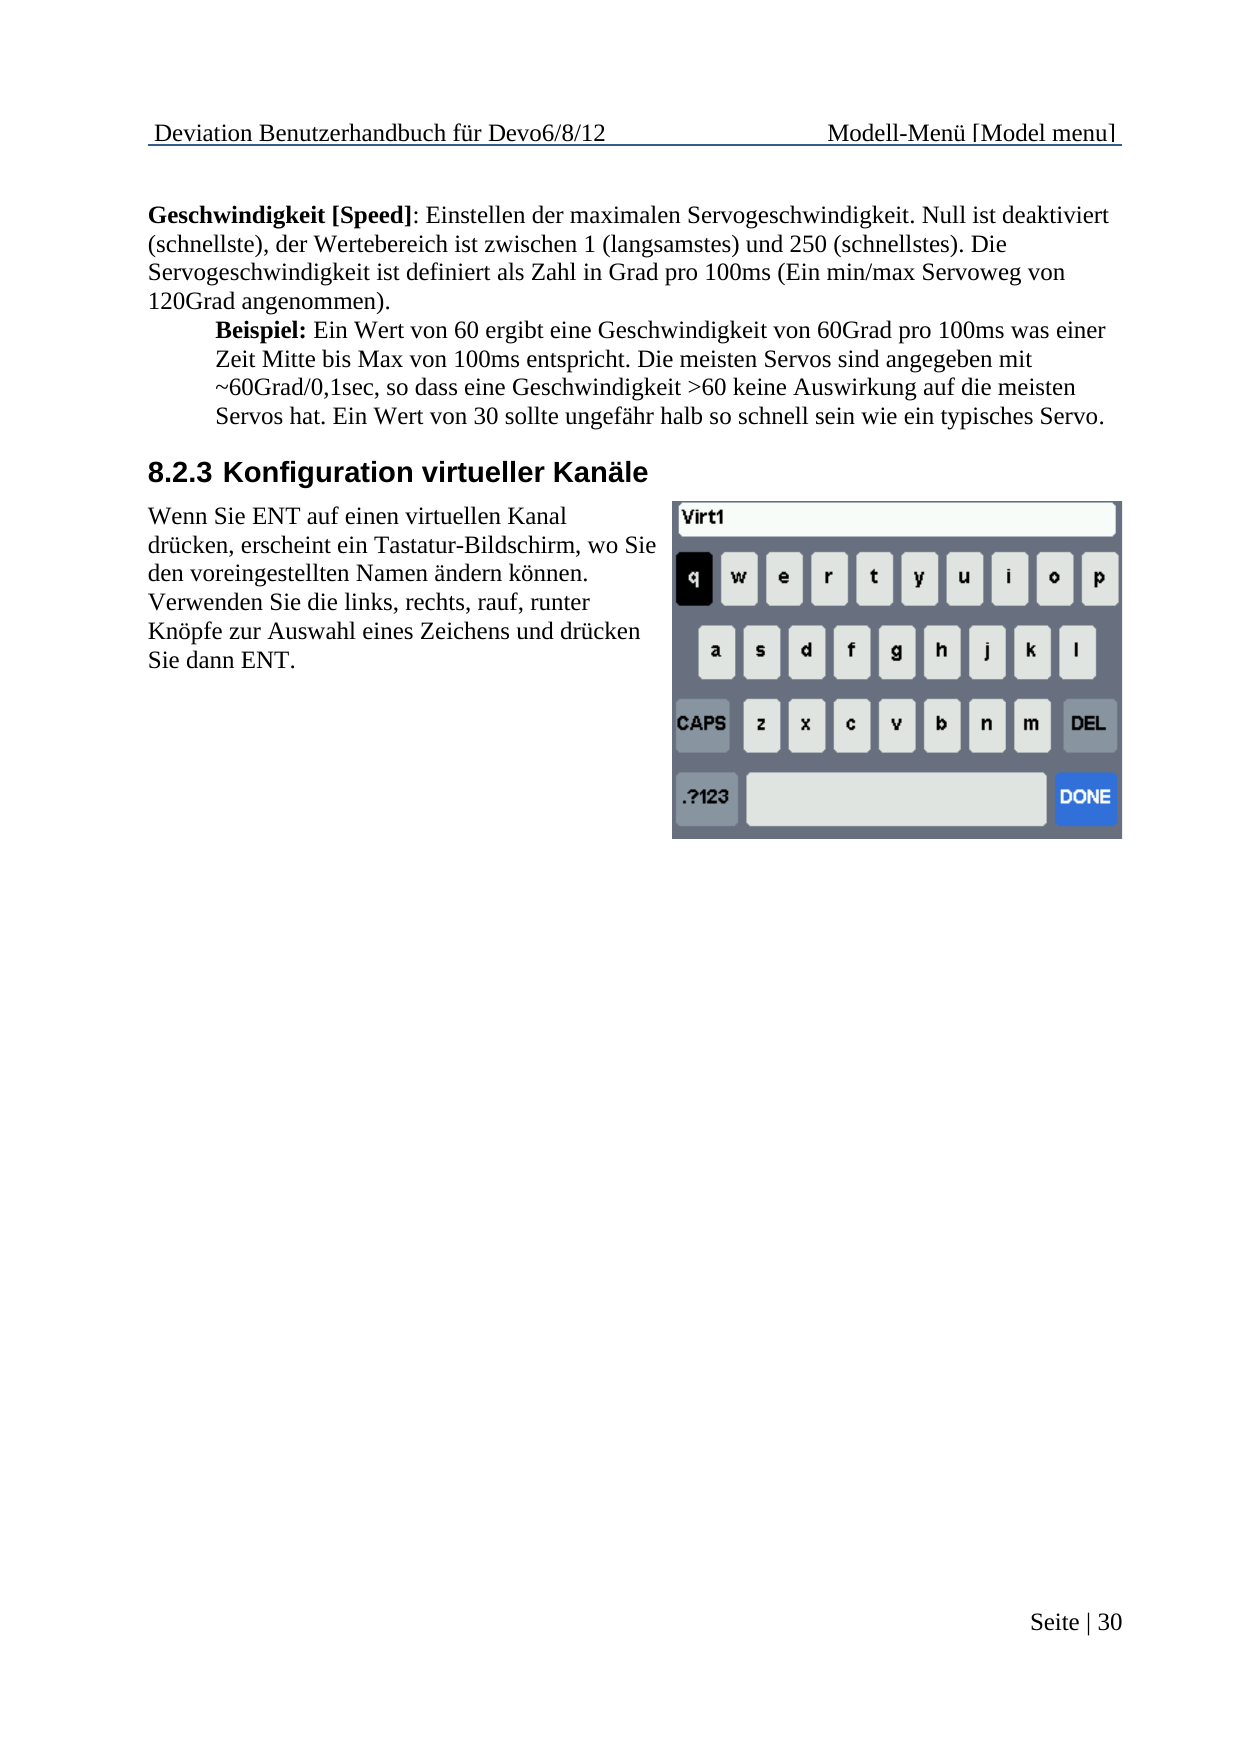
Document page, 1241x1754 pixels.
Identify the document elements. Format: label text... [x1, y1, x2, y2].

picture [672, 501, 1123, 839]
text Wenn Sie ENT auf einen virtuellen Kanal drücken, erscheint ein Tastatur-Bildschirm, wo Sie den voreingestellten Namen ändern können. Verwenden Sie die links, rechts, rauf, runter Knöpfe zur Auswahl eines Zeichens und drücken Sie dann ENT. [148, 501, 672, 673]
text Geschwindigkeit [Speed]: Einstellen der maximalen Servogeschwindigkeit. Null ist deaktiviert (schnellste), der Wertebereich ist zwischen 1 (langsamstes) und 250 (schnellstes). Die Servogeschwindigkeit ist definiert als Zahl in Grad pro 100ms (Ein min/max Servoweg von 120Grad angenommen). [148, 200, 1122, 315]
subtitle Konfiguration virtueller Kanäle [148, 455, 1122, 488]
text Beispiel: Ein Wert von 60 ergibt eine Geschwindigkeit von 60Grad pro 100ms was einer Zeit Mitte bis Max von 100ms entspricht. Die meisten Servos sind angegeben mit ~60Grad/0,1sec, so dass eine Geschwindigkeit >60 keine Auswirkung auf die meisten Servos hat. Ein Wert von 30 sollte ungefähr halb so schnell sein wie ein typisches Servo. [215, 315, 1122, 430]
